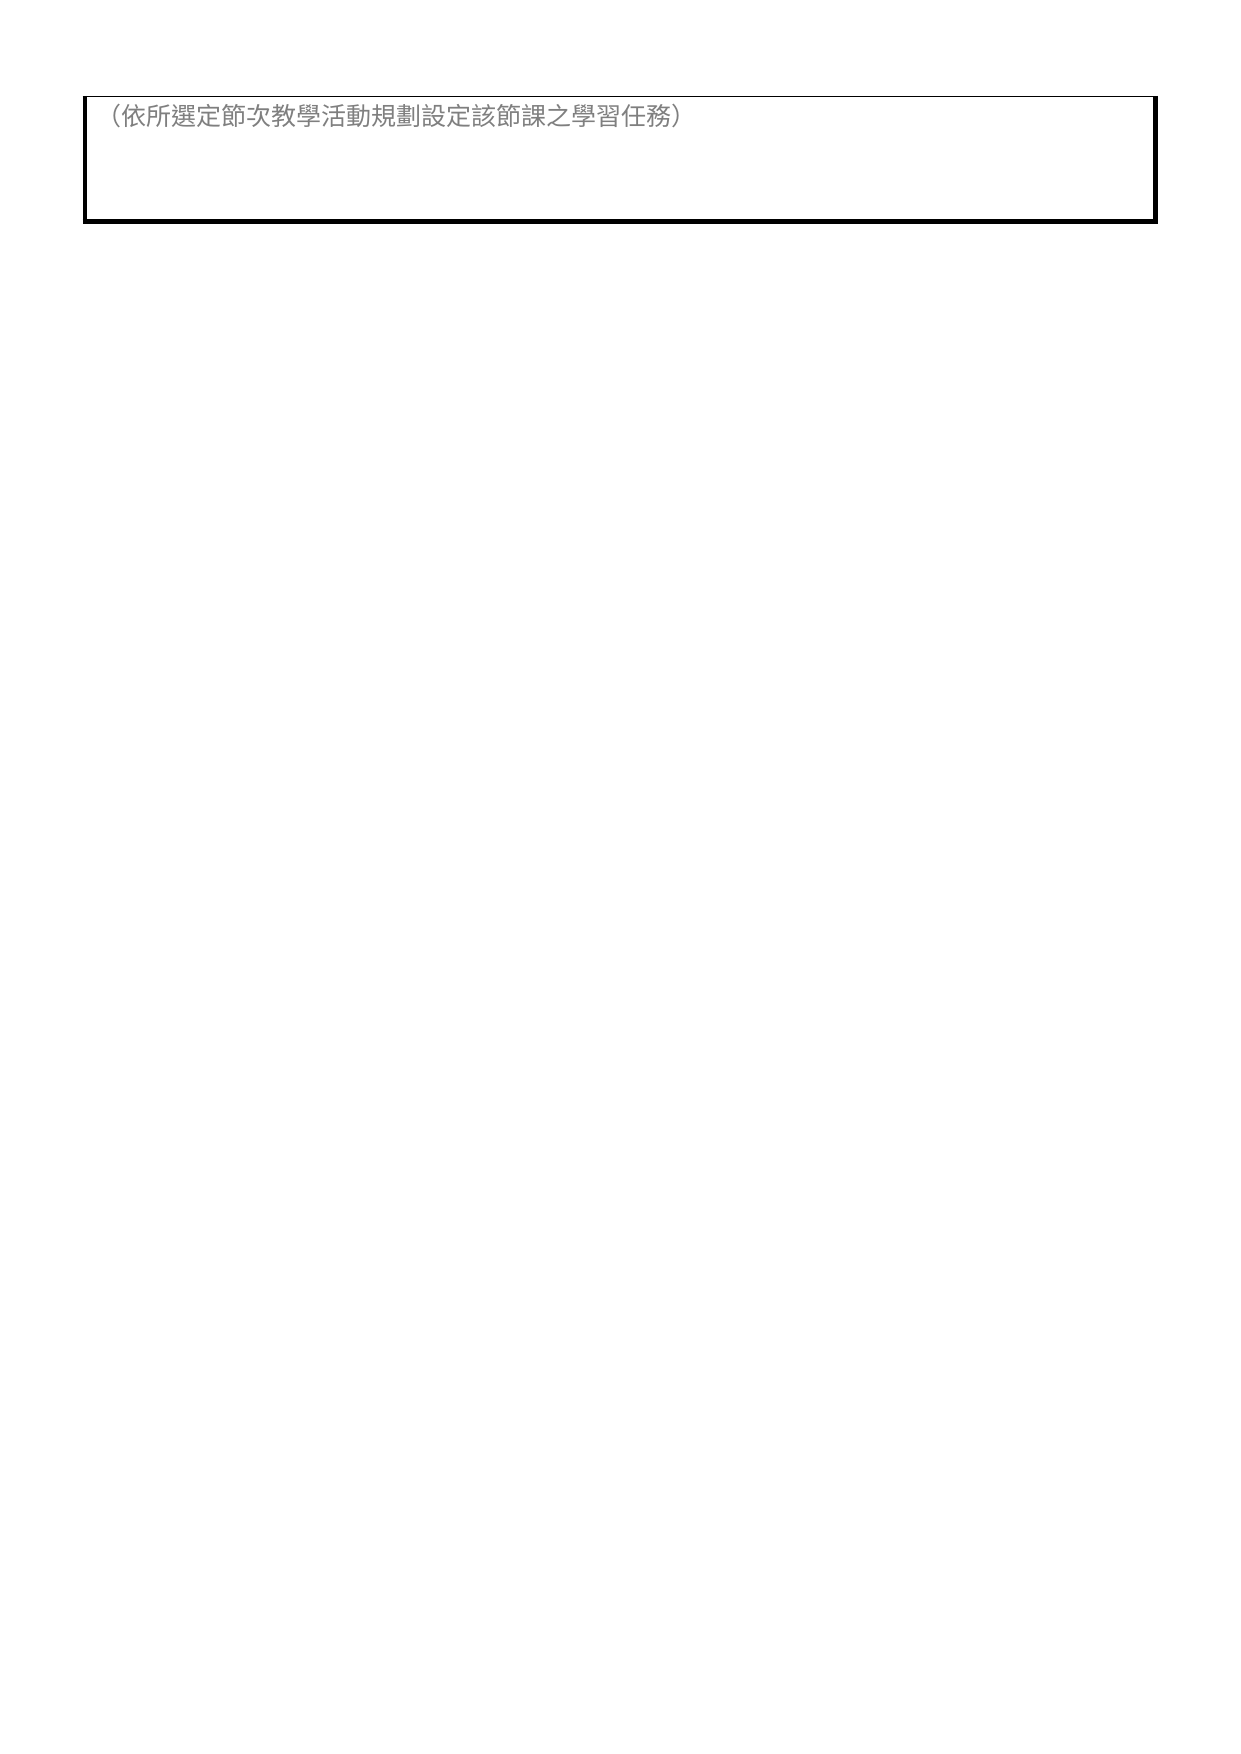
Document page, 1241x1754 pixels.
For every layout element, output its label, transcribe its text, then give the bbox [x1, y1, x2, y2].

table_cell （依所選定節次教學活動規劃設定該節課之學習任務） [87, 97, 1153, 219]
